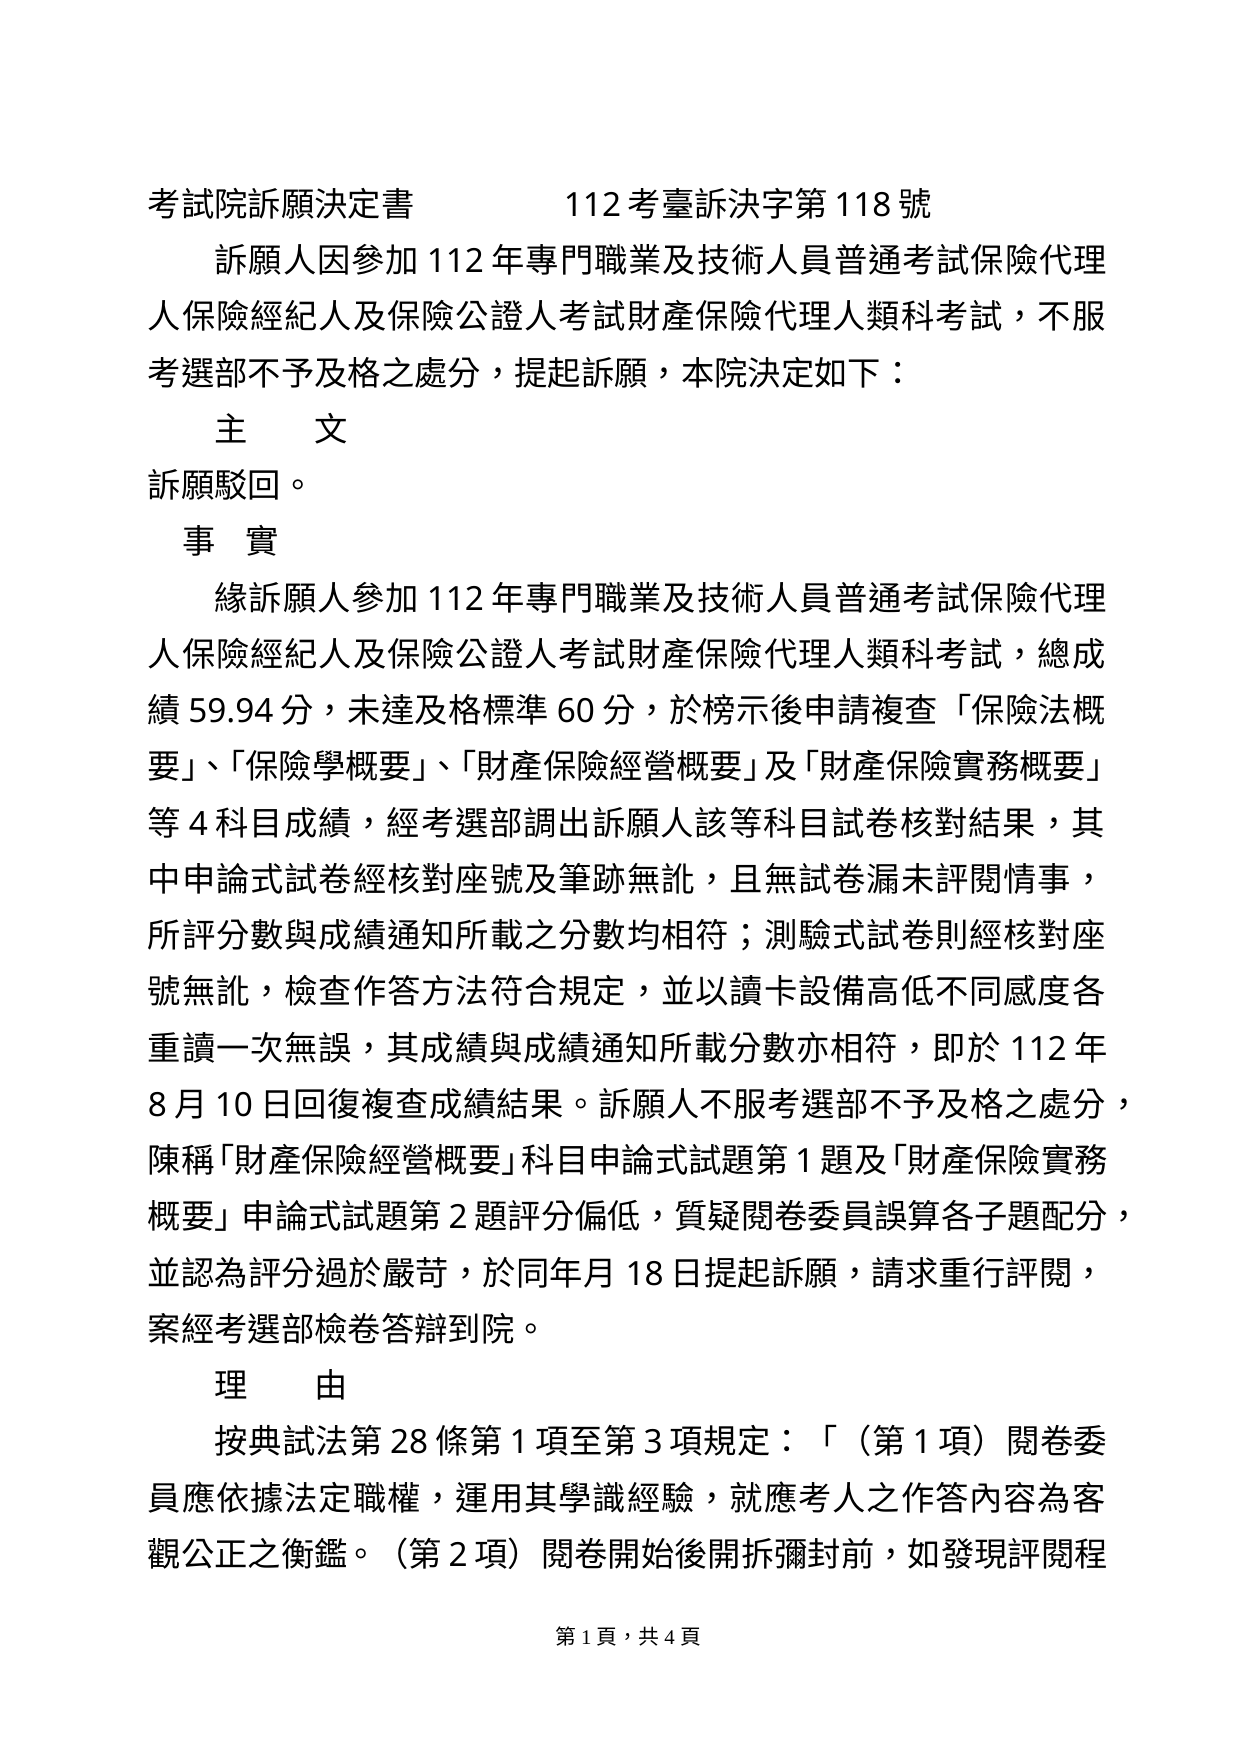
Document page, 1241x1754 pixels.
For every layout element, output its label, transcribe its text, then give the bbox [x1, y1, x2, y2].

text 緣訴願人參加112年專門職業及技術人員普通考試保險代理人保險經紀人及保險公證人考試財產保險代理人類科考試，總成績59.94分，未達及格標準60分，於榜示後申請複查「保險法概要」、「保險學概要」、「財產保險經營概要」及「財產保險實務概要」等4科目成績，經考選部調出訴願人該等科目試卷核對結果，其中申論式試卷經核對座號及筆跡無訛，且無試卷漏未評閱情事，所評分數與成績通知所載之分數均相符；測驗式試卷則經核對座號無訛，檢查作答方法符合規定，並以讀卡設備高低不同感度各重讀一次無誤，其成績與成績通知所載分數亦相符，即於112年8月10日回復複查成績結果。訴願人不服考選部不予及格之處分，陳稱「財產保險經營概要」科目申論式試題第1題及「財產保險實務概要」申論式試題第2題評分偏低，質疑閱卷委員誤算各子題配分，並認為評分過於嚴苛，於同年月18日提起訴願，請求重行評閱，案經考選部檢卷答辯到院。 [148, 568, 1107, 1355]
text 訴願人因參加112年專門職業及技術人員普通考試保險代理人保險經紀人及保險公證人考試財產保險代理人類科考試，不服考選部不予及格之處分，提起訴願，本院決定如下： [148, 230, 1107, 399]
text 理 由 [148, 1355, 1107, 1411]
text 按典試法第28條第1項至第3項規定：「（第1項）閱卷委員應依據法定職權，運用其學識經驗，就應考人之作答內容為客觀公正之衡鑑。（第2項）閱卷開始後開拆彌封前，如發現評閱程序違背法令或有錯誤或評分不公允或寬嚴不一等情形，得由分組召集人商請原閱卷委員重閱，或由分組召集人徵得典試委員長同意組閱卷小組或另聘閱卷委員評閱。（第3項）考試成績評定開拆彌封後，除有違法情事或下列各款依形式觀察有顯然錯誤情事者外，不得再行評閱：一、試卷漏未評閱。二、申論式試題中，計算程序及結果明確者，閱卷委員未按其計算程序及結果評閱。三、試卷卷面分數與卷內分數不相符。四、試卷成績計算錯誤。五、試卷每題給分逾越該題配分。」又「考試機關依法舉行之考試，其閱卷委員係於試卷彌封時評定成績，在彌封開拆後，除依形式觀察，即可發見該項成績有顯然錯誤者外，不應循應考人之要求任意再行評閱，以維持考試之客觀與公平。」司法院釋字第319號解釋可資參照。 [148, 1411, 1107, 1580]
text 訴願駁回。 [148, 455, 1107, 511]
text 事 實 [148, 511, 1107, 568]
text 主 文 [148, 399, 1107, 455]
text 考試院訴願決定書 112考臺訴決字第118號 [148, 174, 1107, 230]
